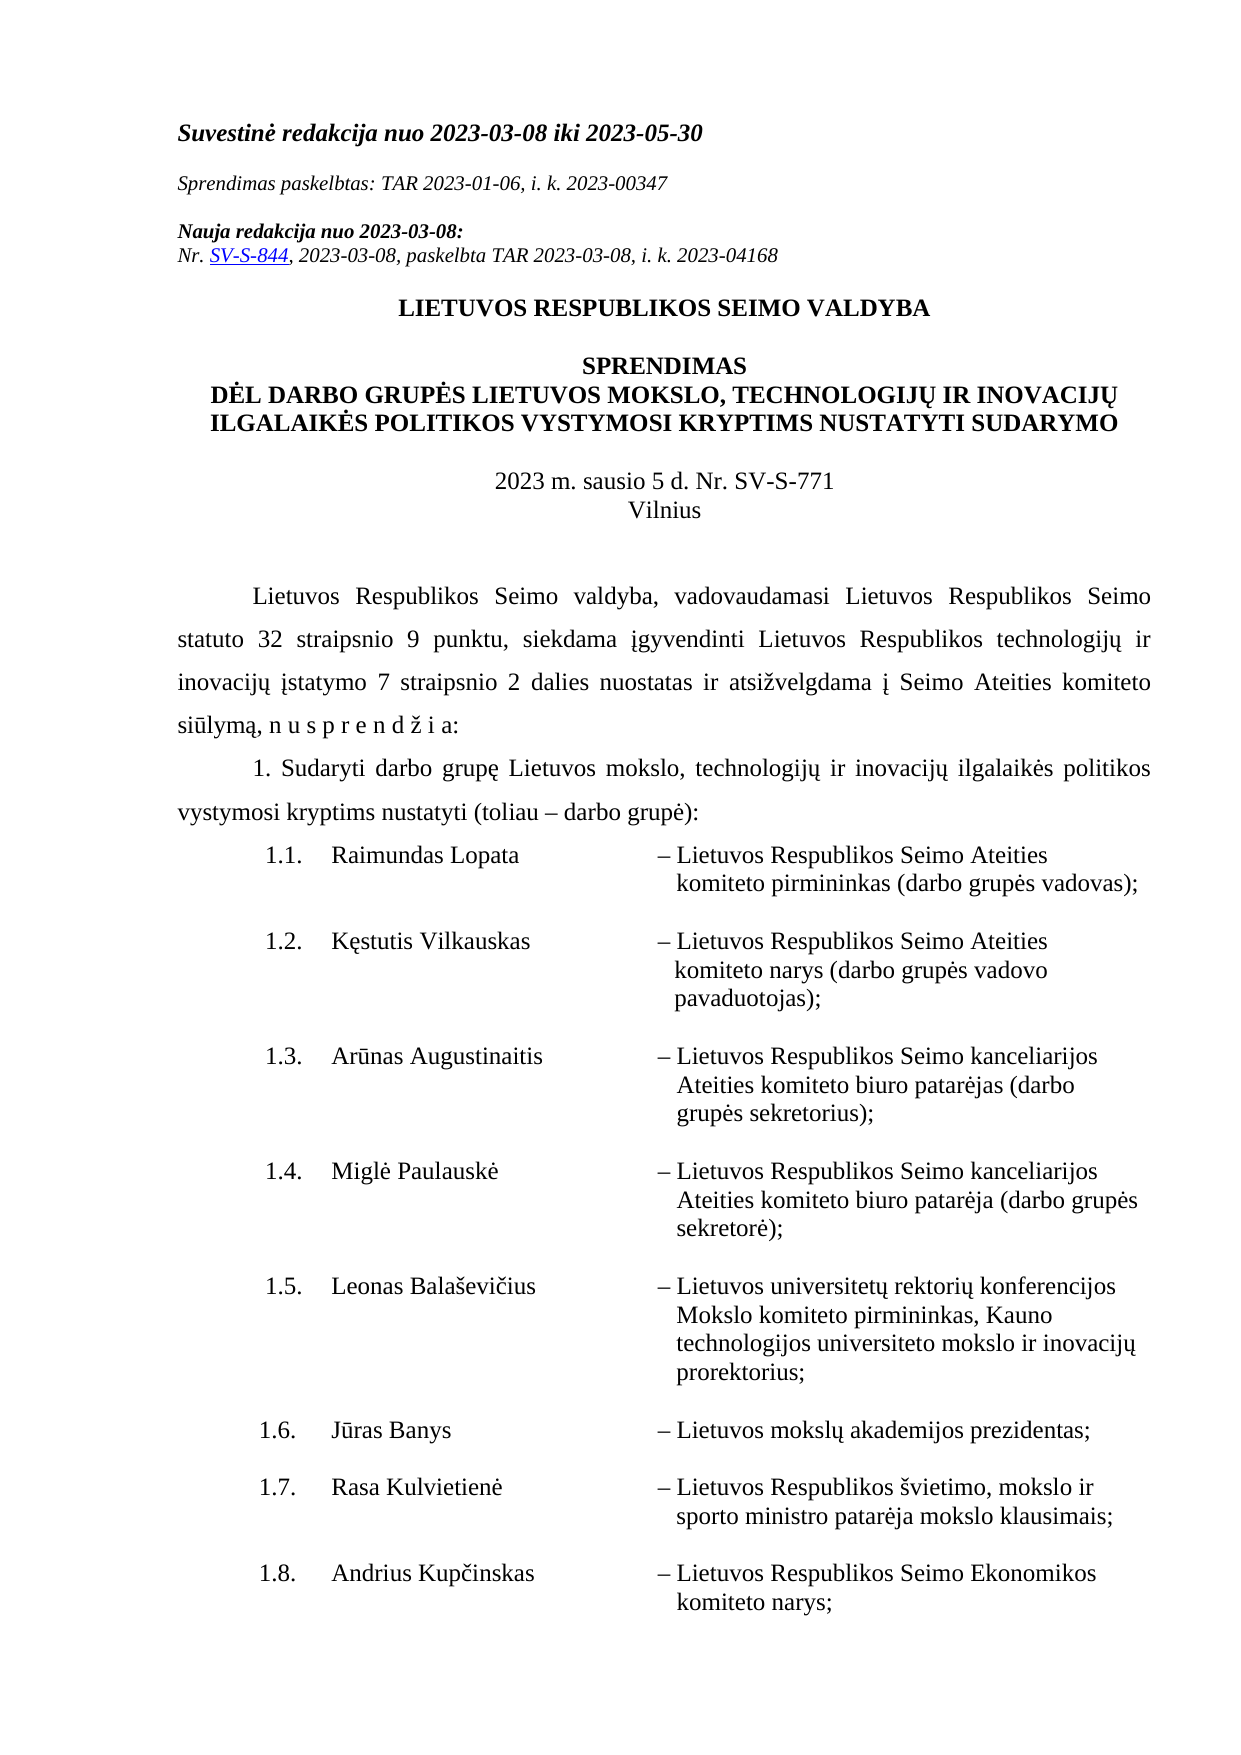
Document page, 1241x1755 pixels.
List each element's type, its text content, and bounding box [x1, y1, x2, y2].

text SPRENDIMAS [177, 351, 1152, 380]
table_cell – Lietuvos Respublikos Seimo kanceliarijos Ateities komiteto biuro patarėjas (darbo grupės sekretorius); [646, 1041, 1152, 1156]
table_header – Lietuvos Respublikos Seimo Ateities komiteto pirmininkas (darbo grupės vadovas); [646, 840, 1152, 926]
table_cell Jūras Banys [320, 1415, 646, 1472]
table_cell – Lietuvos mokslų akademijos prezidentas; [646, 1415, 1152, 1472]
table_cell 1.2. [248, 926, 320, 1041]
text DĖL DARBO GRUPĖS LIETUVOS MOKSLO, TECHNOLOGIJŲ IR INOVACIJŲ ILGALAIKĖS POLITIKOS VYSTYMOSI KRYPTIMS NUSTATYTI SUDARYMO [177, 380, 1152, 437]
text 1. Sudaryti darbo grupę Lietuvos mokslo, technologijų ir inovacijų ilgalaikės politikos vystymosi kryptims nustatyti (toliau – darbo grupė): [177, 753, 1152, 825]
text Lietuvos Respublikos Seimo valdyba, vadovaudamasi Lietuvos Respublikos Seimo statuto 32 straipsnio 9 punktu, siekdama įgyvendinti Lietuvos Respublikos technologijų ir inovacijų įstatymo 7 straipsnio 2 dalies nuostatas ir atsižvelgdama į Seimo Ateities komiteto siūlymą, nusprendžia: [177, 581, 1152, 739]
text Nr. SV-S-844, 2023-03-08, paskelbta TAR 2023-03-08, i. k. 2023-04168 [177, 243, 1152, 267]
table_cell 1.5. [248, 1271, 320, 1415]
text Nauja redakcija nuo 2023-03-08: [177, 219, 1152, 243]
table_cell 1.8. [248, 1559, 320, 1616]
table_cell – Lietuvos Respublikos Seimo Ekonomikos komiteto narys; [646, 1559, 1152, 1616]
text Vilnius [177, 495, 1152, 523]
table_cell 1.4. [248, 1156, 320, 1271]
table_cell – Lietuvos Respublikos Seimo Ateities komiteto narys (darbo grupės vadovo pavaduotojas); [646, 926, 1152, 1041]
table_header 1.1. [248, 840, 320, 926]
table_cell 1.7. [248, 1472, 320, 1558]
table_cell Kęstutis Vilkauskas [320, 926, 646, 1041]
table_cell 1.6. [248, 1415, 320, 1472]
table_cell – Lietuvos Respublikos Seimo kanceliarijos Ateities komiteto biuro patarėja (darbo grupės sekretorė); [646, 1156, 1152, 1271]
text 2023 m. sausio 5 d. Nr. SV-S-771 [177, 466, 1152, 495]
table_cell 1.3. [248, 1041, 320, 1156]
table_cell Miglė Paulauskė [320, 1156, 646, 1271]
text Suvestinė redakcija nuo 2023-03-08 iki 2023-05-30 [177, 118, 1152, 147]
text Sprendimas paskelbtas: TAR 2023-01-06, i. k. 2023-00347 [177, 171, 1152, 195]
table_cell Andrius Kupčinskas [320, 1559, 646, 1616]
table_cell Arūnas Augustinaitis [320, 1041, 646, 1156]
table_cell – Lietuvos Respublikos švietimo, mokslo ir sporto ministro patarėja mokslo klausimais; [646, 1472, 1152, 1558]
table_cell Leonas Balaševičius [320, 1271, 646, 1415]
table_cell Rasa Kulvietienė [320, 1472, 646, 1558]
table_header Raimundas Lopata [320, 840, 646, 926]
text LIETUVOS RESPUBLIKOS SEIMO VALDYBA [177, 293, 1152, 322]
table_cell – Lietuvos universitetų rektorių konferencijos Mokslo komiteto pirmininkas, Kauno technologijos universiteto mokslo ir inovacijų prorektorius; [646, 1271, 1152, 1415]
